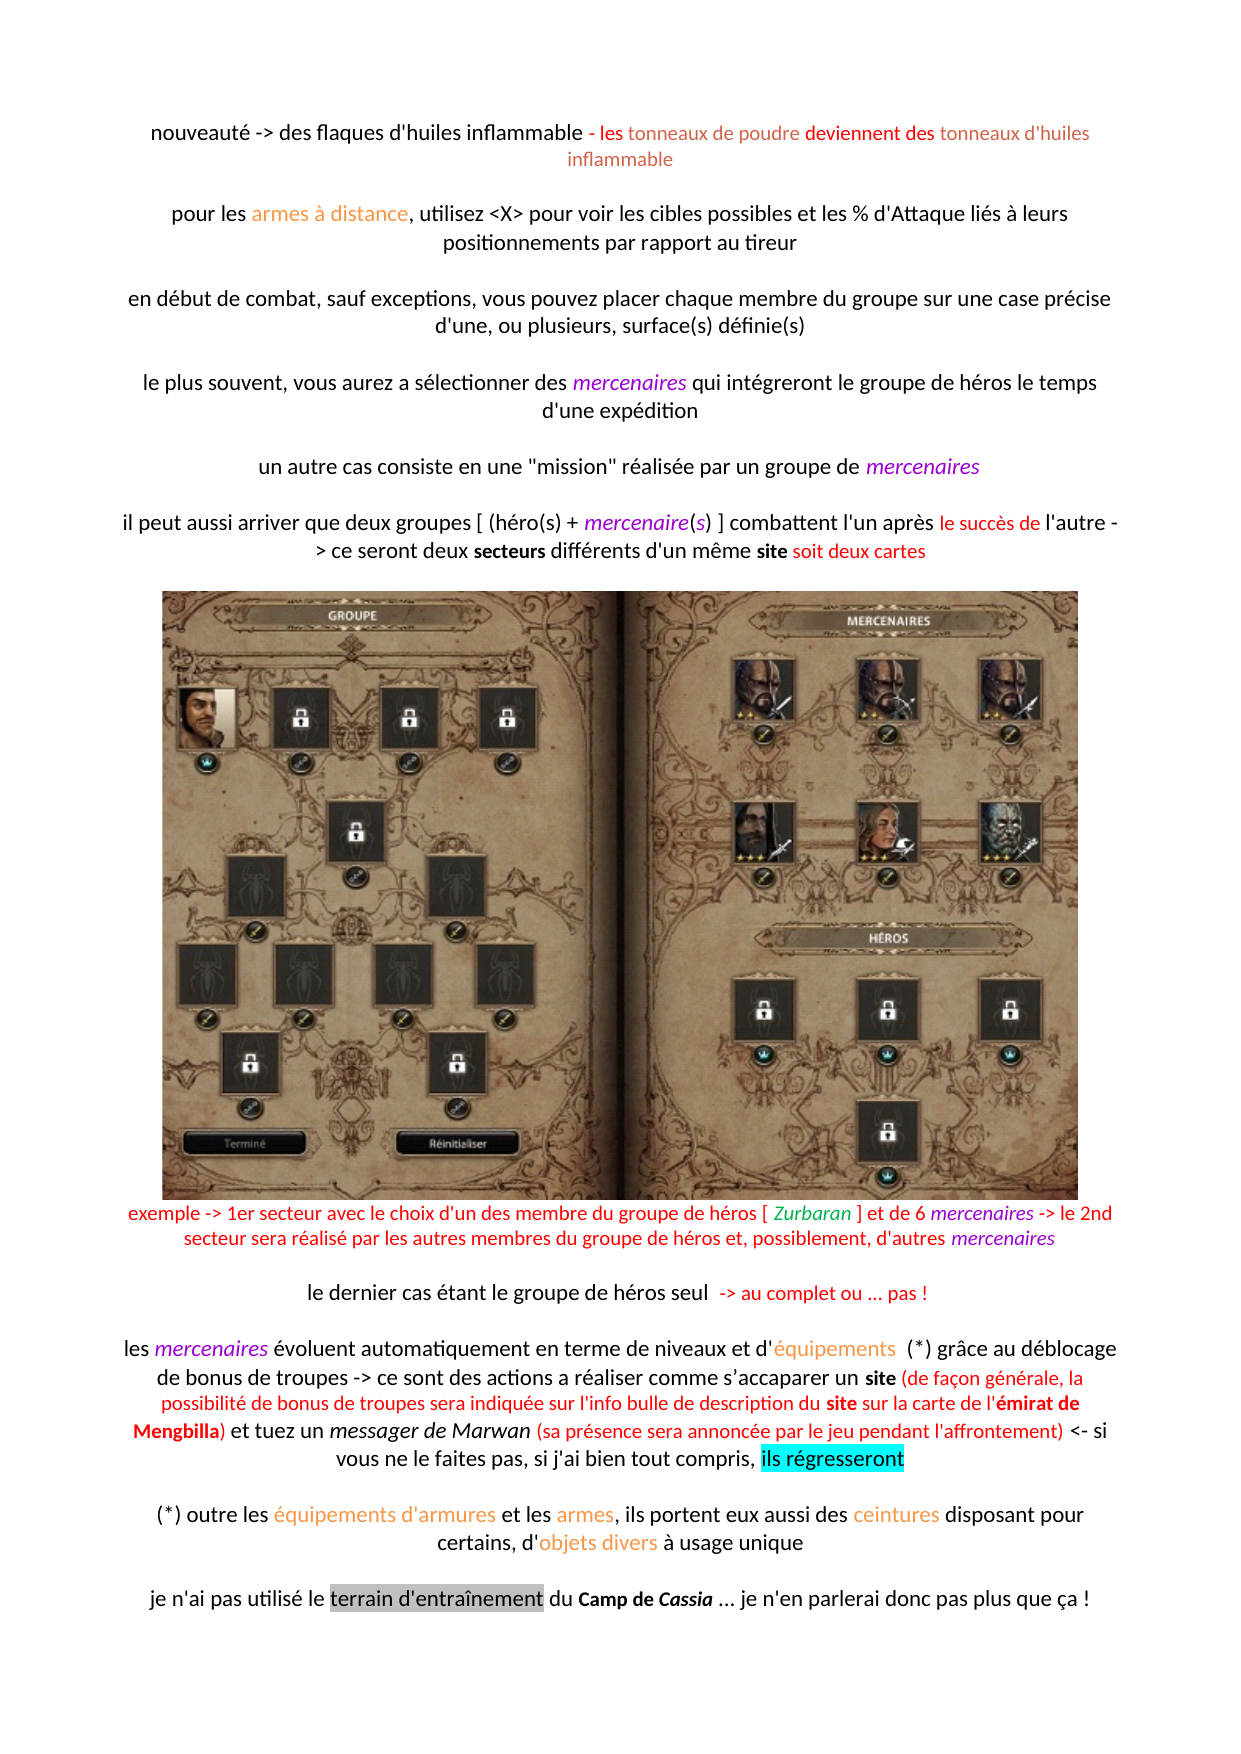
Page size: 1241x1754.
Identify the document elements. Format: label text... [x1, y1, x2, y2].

text il peut aussi arriver que deux groupes [ (héro(s) + mercenaire(s) ] combattent l'un après le succès de l'autre -> ce seront deux secteurs différents d'un même site soit deux cartes [118, 508, 1122, 564]
text exemple -> 1er secteur avec le choix d'un des membre du groupe de héros [ Zurbaran ] et de 6 mercenaires -> le 2nd secteur sera réalisé par les autres membres du groupe de héros et, possiblement, d'autres mercenaires [118, 1200, 1122, 1251]
text un autre cas consiste en une "mission" réalisée par un groupe de mercenaires [118, 452, 1122, 480]
text pour les armes à distance, utilisez <X> pour voir les cibles possibles et les % d'Attaque liés à leurs positionnements par rapport au tireur [118, 199, 1122, 256]
text je n'ai pas utilisé le terrain d'entraînement du Camp de Cassia ... je n'en parlerai donc pas plus que ça ! [118, 1584, 1122, 1612]
text en début de combat, sauf exceptions, vous pouvez placer chaque membre du groupe sur une case précise d'une, ou plusieurs, surface(s) définie(s) [118, 284, 1122, 340]
text les mercenaires évoluent automatiquement en terme de niveaux et d'équipements (*) grâce au déblocage de bonus de troupes -> ce sont des actions a réaliser comme s’accaparer un site (de façon générale, la possibilité de bonus de troupes sera indiquée sur l'info bulle de description du site sur la carte de l'émirat de Mengbilla) et tuez un messager de Marwan (sa présence sera annoncée par le jeu pendant l'affrontement) <- si vous ne le faites pas, si j'ai bien tout compris, ils régresseront [118, 1334, 1122, 1472]
text (*) outre les équipements d'armures et les armes, ils portent eux aussi des ceintures disposant pour certains, d'objets divers à usage unique [118, 1500, 1122, 1556]
text nouveauté -> des flaques d'huiles inflammable - les tonneaux de poudre deviennent des tonneaux d'huiles inflammable [118, 118, 1122, 172]
text le dernier cas étant le groupe de héros seul -> au complet ou ... pas ! [118, 1278, 1122, 1307]
text le plus souvent, vous aurez a sélectionner des mercenaires qui intégreront le groupe de héros le temps d'une expédition [118, 368, 1122, 424]
